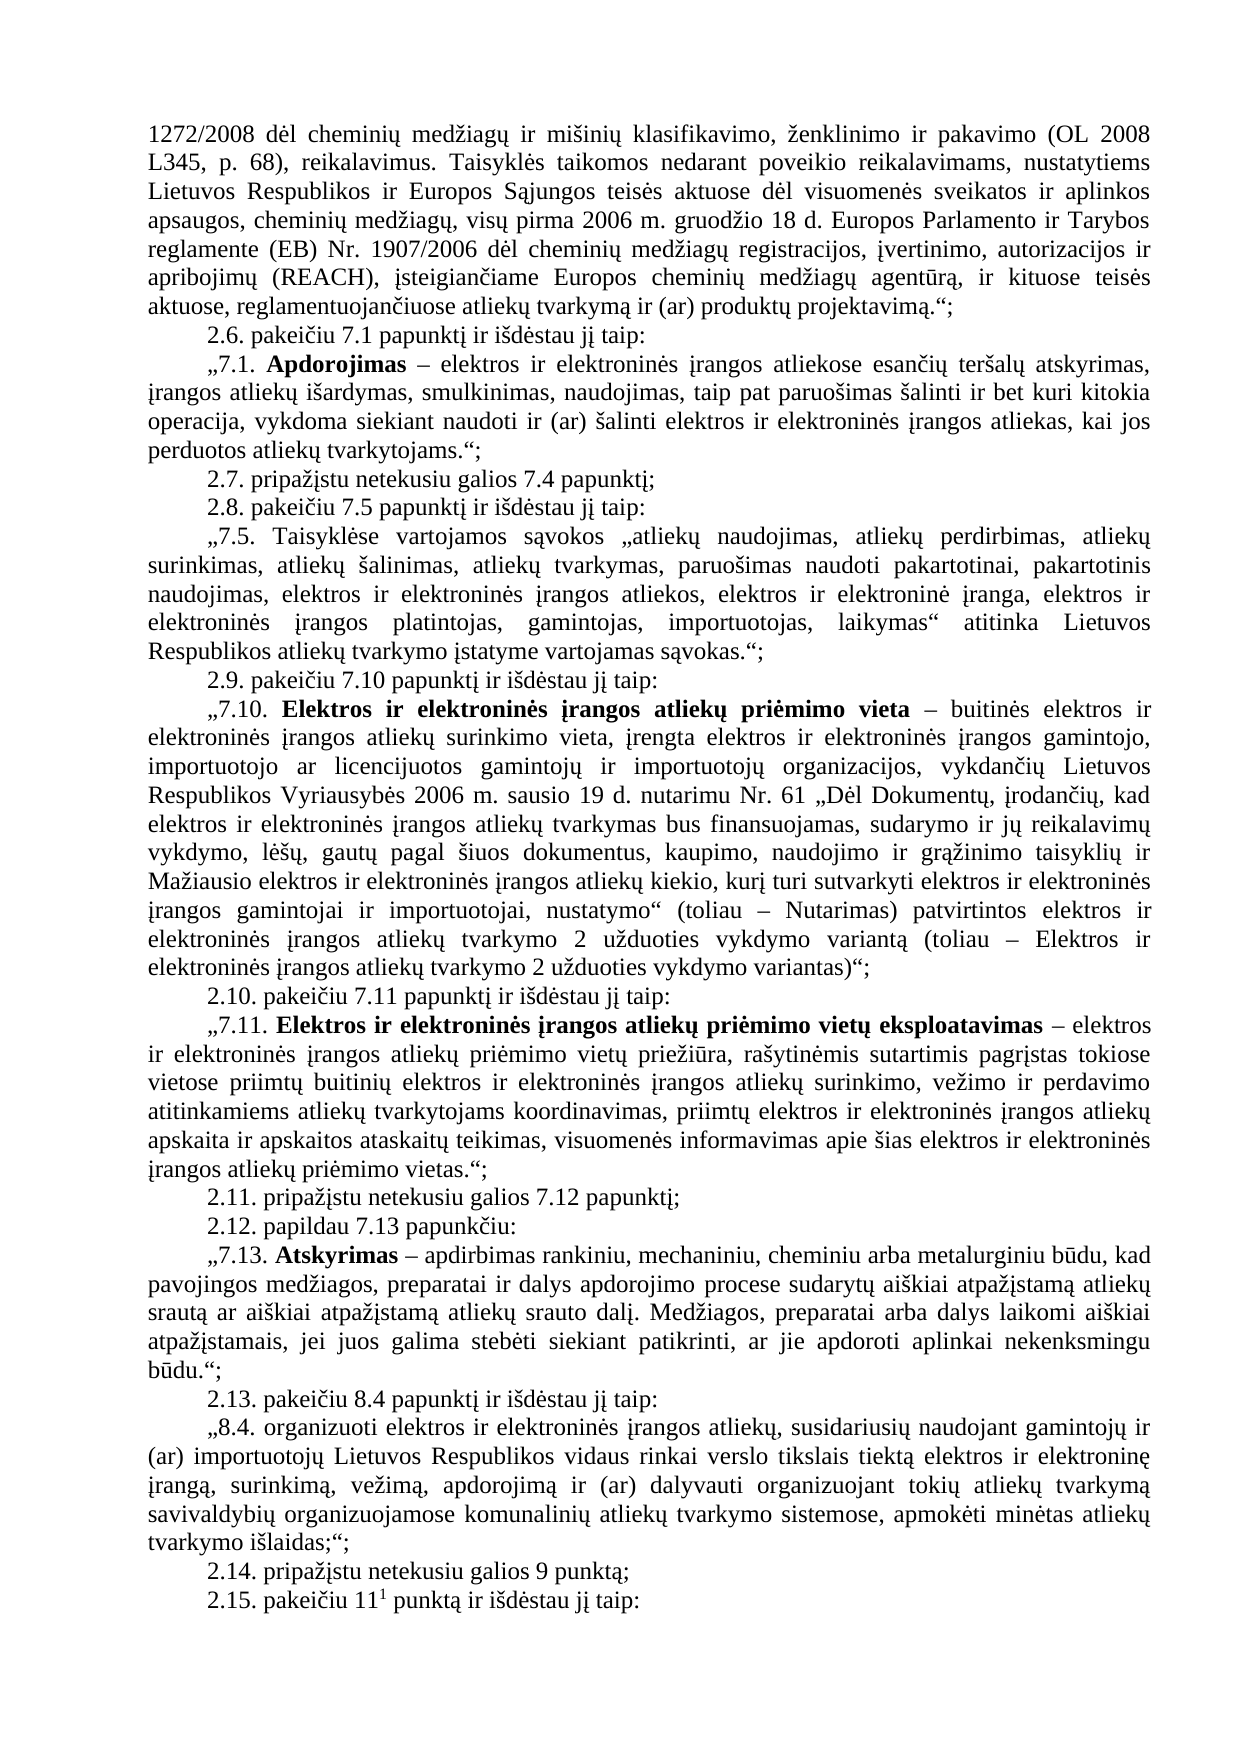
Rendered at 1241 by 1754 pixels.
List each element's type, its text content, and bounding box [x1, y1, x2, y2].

text „8.4. organizuoti elektros ir elektroninės įrangos atliekų, susidariusių naudojant gamintojų ir (ar) importuotojų Lietuvos Respublikos vidaus rinkai verslo tikslais tiektą elektros ir elektroninę įrangą, surinkimą, vežimą, apdorojimą ir (ar) dalyvauti organizuojant tokių atliekų tvarkymą savivaldybių organizuojamose komunalinių atliekų tvarkymo sistemose, apmokėti minėtas atliekų tvarkymo išlaidas;“; [148, 1412, 1151, 1556]
text 2.12. papildau 7.13 papunkčiu: [148, 1211, 1151, 1240]
text 2.9. pakeičiu 7.10 papunktį ir išdėstau jį taip: [148, 665, 1151, 694]
text 2.11. pripažįstu netekusiu galios 7.12 papunktį; [148, 1182, 1151, 1211]
text 2.6. pakeičiu 7.1 papunktį ir išdėstau jį taip: [148, 320, 1151, 349]
text 2.7. pripažįstu netekusiu galios 7.4 papunktį; [148, 464, 1151, 492]
text 2.15. pakeičiu 111 punktą ir išdėstau jį taip: [148, 1585, 1151, 1614]
text 2.8. pakeičiu 7.5 papunktį ir išdėstau jį taip: [148, 492, 1151, 521]
text „7.10. Elektros ir elektroninės įrangos atliekų priėmimo vieta – buitinės elektros ir elektroninės įrangos atliekų surinkimo vieta, įrengta elektros ir elektroninės įrangos gamintojo, importuotojo ar licencijuotos gamintojų ir importuotojų organizacijos, vykdančių Lietuvos Respublikos Vyriausybės 2006 m. sausio 19 d. nutarimu Nr. 61 „Dėl Dokumentų, įrodančių, kad elektros ir elektroninės įrangos atliekų tvarkymas bus finansuojamas, sudarymo ir jų reikalavimų vykdymo, lėšų, gautų pagal šiuos dokumentus, kaupimo, naudojimo ir grąžinimo taisyklių ir Mažiausio elektros ir elektroninės įrangos atliekų kiekio, kurį turi sutvarkyti elektros ir elektroninės įrangos gamintojai ir importuotojai, nustatymo“ (toliau – Nutarimas) patvirtintos elektros ir elektroninės įrangos atliekų tvarkymo 2 užduoties vykdymo variantą (toliau – Elektros ir elektroninės įrangos atliekų tvarkymo 2 užduoties vykdymo variantas)“; [148, 694, 1151, 981]
text 1272/2008 dėl cheminių medžiagų ir mišinių klasifikavimo, ženklinimo ir pakavimo (OL 2008 L345, p. 68), reikalavimus. Taisyklės taikomos nedarant poveikio reikalavimams, nustatytiems Lietuvos Respublikos ir Europos Sąjungos teisės aktuose dėl visuomenės sveikatos ir aplinkos apsaugos, cheminių medžiagų, visų pirma 2006 m. gruodžio 18 d. Europos Parlamento ir Tarybos reglamente (EB) Nr. 1907/2006 dėl cheminių medžiagų registracijos, įvertinimo, autorizacijos ir apribojimų (REACH), įsteigiančiame Europos cheminių medžiagų agentūrą, ir kituose teisės aktuose, reglamentuojančiuose atliekų tvarkymą ir (ar) produktų projektavimą.“; [148, 119, 1151, 320]
text 2.14. pripažįstu netekusiu galios 9 punktą; [148, 1556, 1151, 1585]
text 2.13. pakeičiu 8.4 papunktį ir išdėstau jį taip: [148, 1384, 1151, 1412]
text „7.5. Taisyklėse vartojamos sąvokos „atliekų naudojimas, atliekų perdirbimas, atliekų surinkimas, atliekų šalinimas, atliekų tvarkymas, paruošimas naudoti pakartotinai, pakartotinis naudojimas, elektros ir elektroninės įrangos atliekos, elektros ir elektroninė įranga, elektros ir elektroninės įrangos platintojas, gamintojas, importuotojas, laikymas“ atitinka Lietuvos Respublikos atliekų tvarkymo įstatyme vartojamas sąvokas.“; [148, 521, 1151, 665]
text „7.13. Atskyrimas – apdirbimas rankiniu, mechaniniu, cheminiu arba metalurginiu būdu, kad pavojingos medžiagos, preparatai ir dalys apdorojimo procese sudarytų aiškiai atpažįstamą atliekų srautą ar aiškiai atpažįstamą atliekų srauto dalį. Medžiagos, preparatai arba dalys laikomi aiškiai atpažįstamais, jei juos galima stebėti siekiant patikrinti, ar jie apdoroti aplinkai nekenksmingu būdu.“; [148, 1240, 1151, 1384]
text „7.1. Apdorojimas – elektros ir elektroninės įrangos atliekose esančių teršalų atskyrimas, įrangos atliekų išardymas, smulkinimas, naudojimas, taip pat paruošimas šalinti ir bet kuri kitokia operacija, vykdoma siekiant naudoti ir (ar) šalinti elektros ir elektroninės įrangos atliekas, kai jos perduotos atliekų tvarkytojams.“; [148, 349, 1151, 464]
text 2.10. pakeičiu 7.11 papunktį ir išdėstau jį taip: [148, 981, 1151, 1010]
text „7.11. Elektros ir elektroninės įrangos atliekų priėmimo vietų eksploatavimas – elektros ir elektroninės įrangos atliekų priėmimo vietų priežiūra, rašytinėmis sutartimis pagrįstas tokiose vietose priimtų buitinių elektros ir elektroninės įrangos atliekų surinkimo, vežimo ir perdavimo atitinkamiems atliekų tvarkytojams koordinavimas, priimtų elektros ir elektroninės įrangos atliekų apskaita ir apskaitos ataskaitų teikimas, visuomenės informavimas apie šias elektros ir elektroninės įrangos atliekų priėmimo vietas.“; [148, 1010, 1151, 1182]
